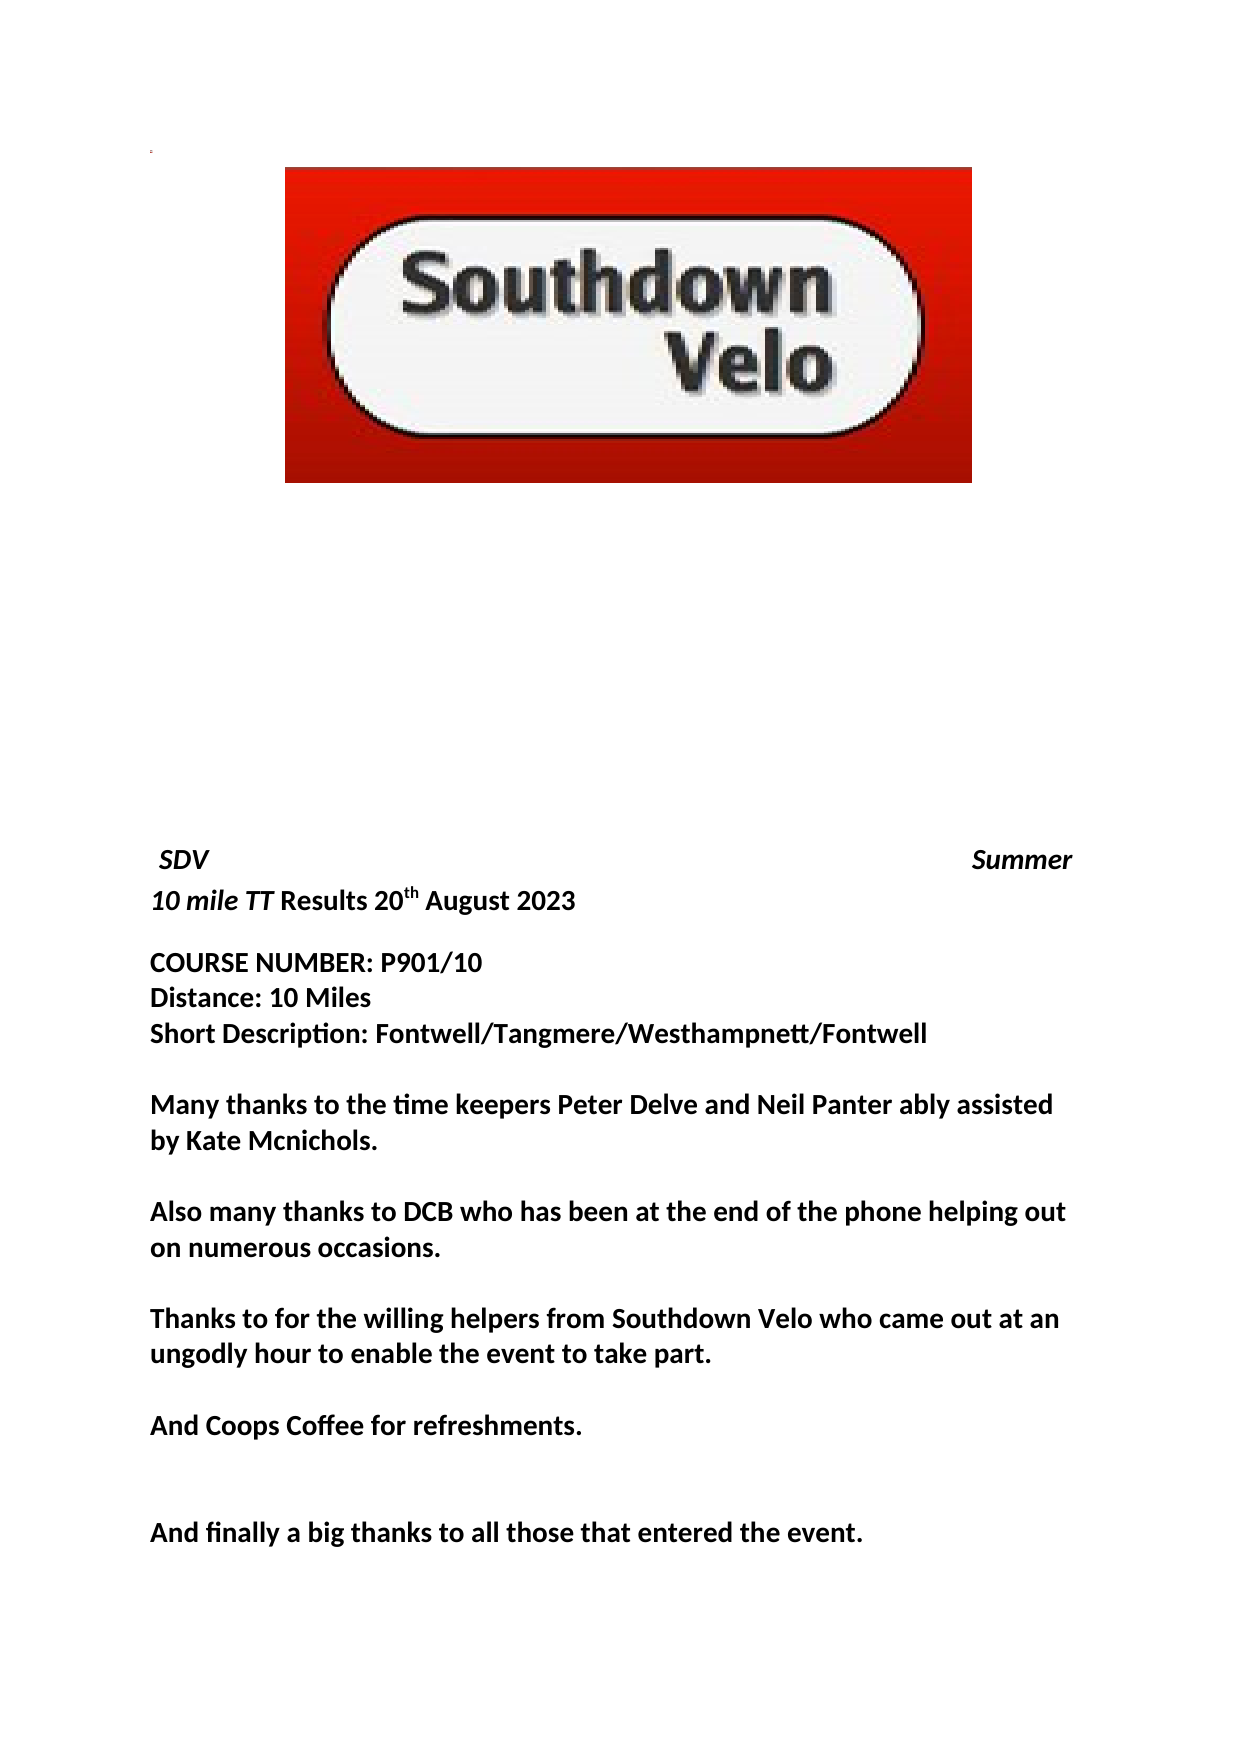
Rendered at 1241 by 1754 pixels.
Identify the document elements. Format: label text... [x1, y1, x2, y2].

text And finally a big thanks to all those that entered the event. [150, 1514, 1090, 1549]
picture [285, 167, 972, 483]
text SDV Summer 10 mile TT Results 20th August 2023 [150, 150, 1090, 917]
text COURSE NUMBER: P901/10 [150, 944, 1090, 979]
text Also many thanks to DCB who has been at the end of the phone helping out on numerous occasions. [150, 1193, 1090, 1264]
text Many thanks to the time keepers Peter Delve and Neil Panter ably assisted by Kate Mcnichols. [150, 1086, 1090, 1157]
text Short Description: Fontwell/Tangmere/Westhampnett/Fontwell [150, 1015, 1090, 1051]
text Thanks to for the willing helpers from Southdown Velo who came out at an ungodly hour to enable the event to take part. [150, 1300, 1090, 1371]
text Distance: 10 Miles [150, 979, 1090, 1015]
text And Coops Coffee for refreshments. [150, 1407, 1090, 1442]
